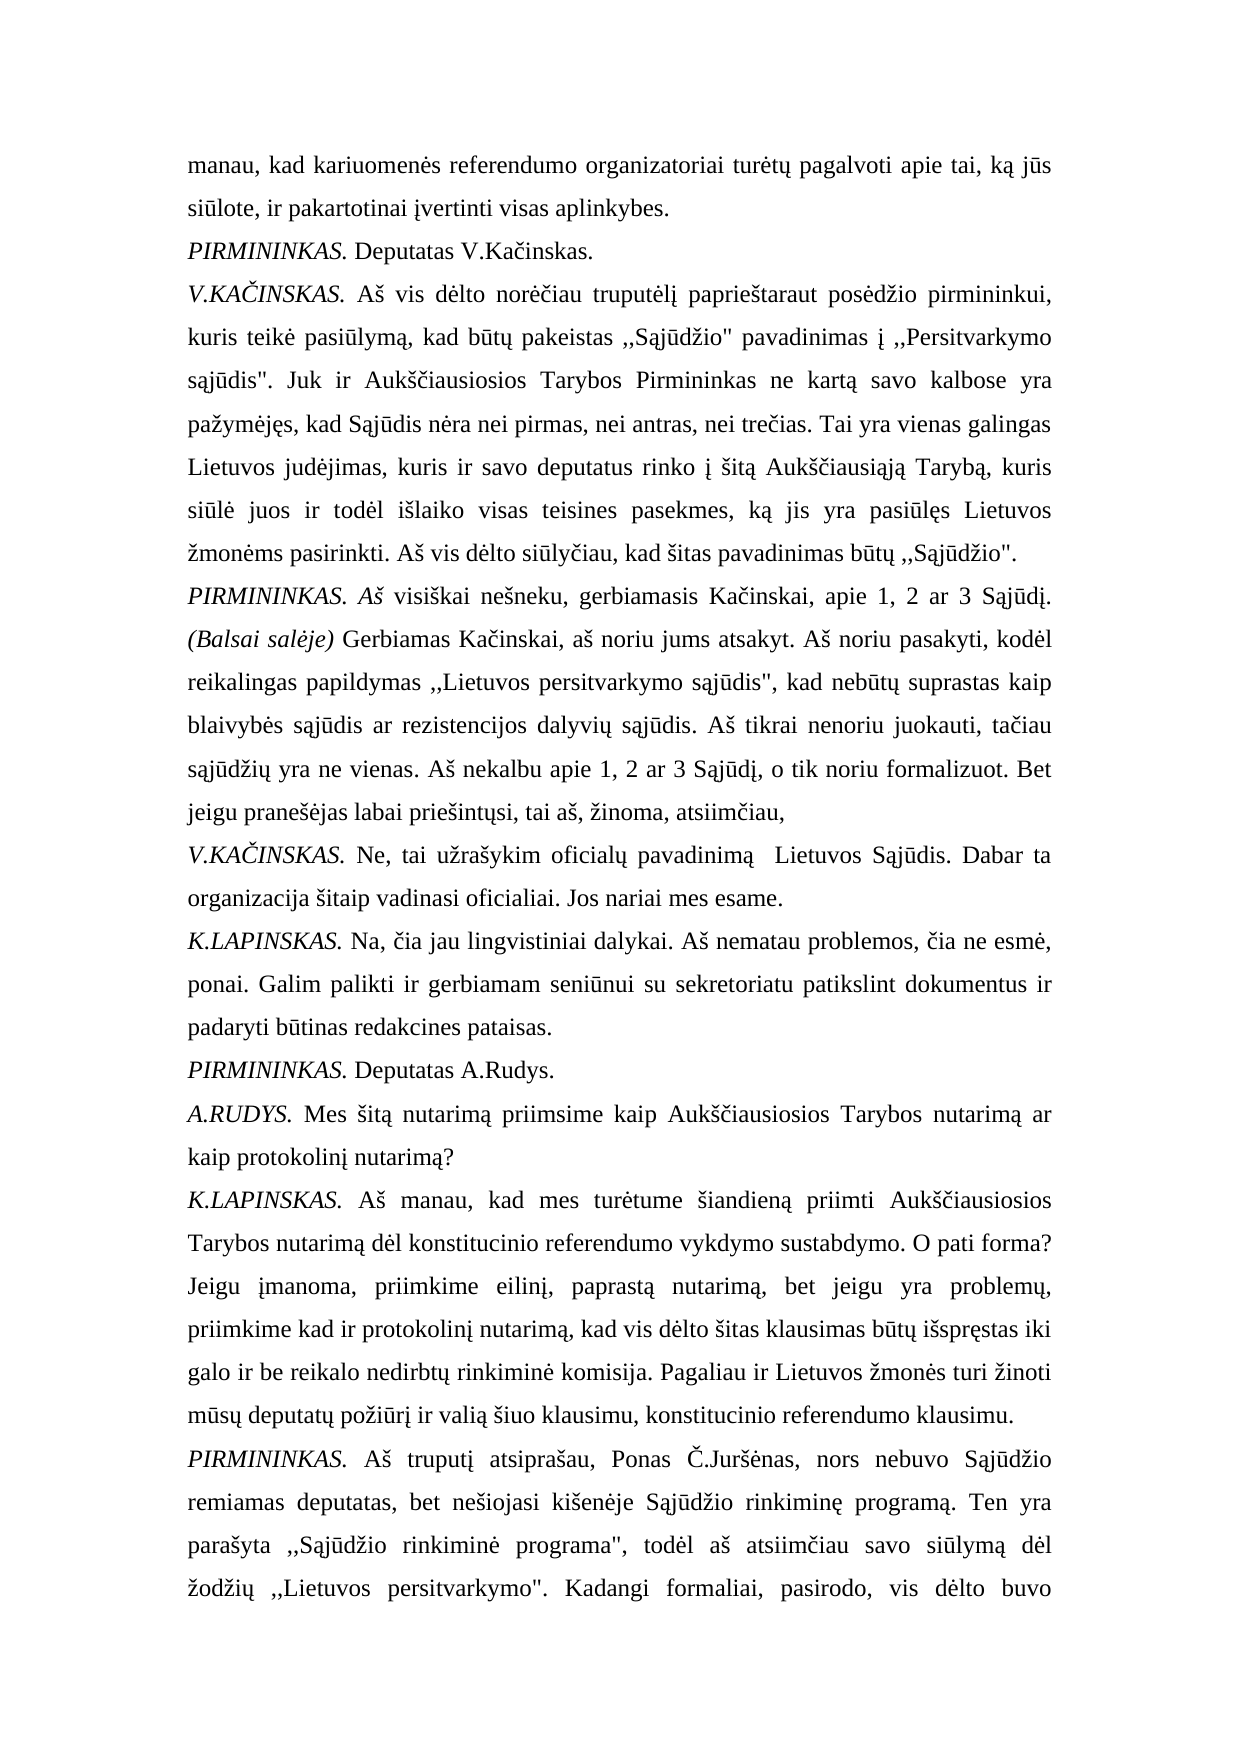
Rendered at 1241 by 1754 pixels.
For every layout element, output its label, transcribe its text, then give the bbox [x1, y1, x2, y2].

text A.RUDYS. Mes šitą nutarimą priimsime kaip Aukščiausiosios Tarybos nutarimą ar kaip protokolinį nutarimą? [187, 1099, 1053, 1171]
text PIRMININKAS. Deputatas V.Kačinskas. [187, 236, 1053, 265]
text manau, kad kariuomenės referendumo organizatoriai turėtų pagalvoti apie tai, ką jūs siūlote, ir pakartotinai įvertinti visas aplinkybes. [187, 150, 1053, 222]
text K.LAPINSKAS. Aš manau, kad mes turėtume šiandieną priimti Aukščiausiosios Tarybos nutarimą dėl konstitucinio referendumo vykdymo sustabdymo. O pati forma? Jeigu įmanoma, priimkime eilinį, paprastą nutarimą, bet jeigu yra problemų, priimkime kad ir protokolinį nutarimą, kad vis dėlto šitas klausimas būtų išspręstas iki galo ir be reikalo nedirbtų rinkiminė komisija. Pagaliau ir Lietuvos žmonės turi žinoti mūsų deputatų požiūrį ir valią šiuo klausimu, konstitucinio referendumo klausimu. [187, 1185, 1053, 1429]
text PIRMININKAS. Aš visiškai nešneku, gerbiamasis Kačinskai, apie 1, 2 ar 3 Sąjūdį. (Balsai salėje) Gerbiamas Kačinskai, aš noriu jums atsakyt. Aš noriu pasakyti, kodėl reikalingas papildymas ,,Lietuvos persitvarkymo sąjūdis", kad nebūtų suprastas kaip blaivybės sąjūdis ar rezistencijos dalyvių sąjūdis. Aš tikrai nenoriu juokauti, tačiau sąjūdžių yra ne vienas. Aš nekalbu apie 1, 2 ar 3 Sąjūdį, o tik noriu formalizuot. Bet jeigu pranešėjas labai priešintųsi, tai aš, žinoma, atsiimčiau, [187, 581, 1053, 826]
text PIRMININKAS. Aš truputį atsiprašau, Ponas Č.Juršėnas, nors nebuvo Sąjūdžio remiamas deputatas, bet nešiojasi kišenėje Sąjūdžio rinkiminę programą. Ten yra parašyta ,,Sąjūdžio rinkiminė programa", todėl aš atsiimčiau savo siūlymą dėl žodžių ,,Lietuvos persitvarkymo". Kadangi formaliai, pasirodo, vis dėlto buvo [187, 1444, 1053, 1602]
text V.KAČINSKAS. Ne, tai užrašykim oficialų pavadinimą Lietuvos Sąjūdis. Dabar ta organizacija šitaip vadinasi oficialiai. Jos nariai mes esame. [187, 840, 1053, 912]
text V.KAČINSKAS. Aš vis dėlto norėčiau truputėlį paprieštaraut posėdžio pirmininkui, kuris teikė pasiūlymą, kad būtų pakeistas ,,Sąjūdžio" pavadinimas į ,,Persitvarkymo sąjūdis". Juk ir Aukščiausiosios Tarybos Pirmininkas ne kartą savo kalbose yra pažymėjęs, kad Sąjūdis nėra nei pirmas, nei antras, nei trečias. Tai yra vienas galingas Lietuvos judėjimas, kuris ir savo deputatus rinko į šitą Aukščiausiąją Tarybą, kuris siūlė juos ir todėl išlaiko visas teisines pasekmes, ką jis yra pasiūlęs Lietuvos žmonėms pasirinkti. Aš vis dėlto siūlyčiau, kad šitas pavadinimas būtų ,,Sąjūdžio". [187, 279, 1053, 567]
text PIRMININKAS. Deputatas A.Rudys. [187, 1056, 1053, 1084]
text K.LAPINSKAS. Na, čia jau lingvistiniai dalykai. Aš nematau problemos, čia ne esmė, ponai. Galim palikti ir gerbiamam seniūnui su sekretoriatu patikslint dokumentus ir padaryti būtinas redakcines pataisas. [187, 926, 1053, 1041]
